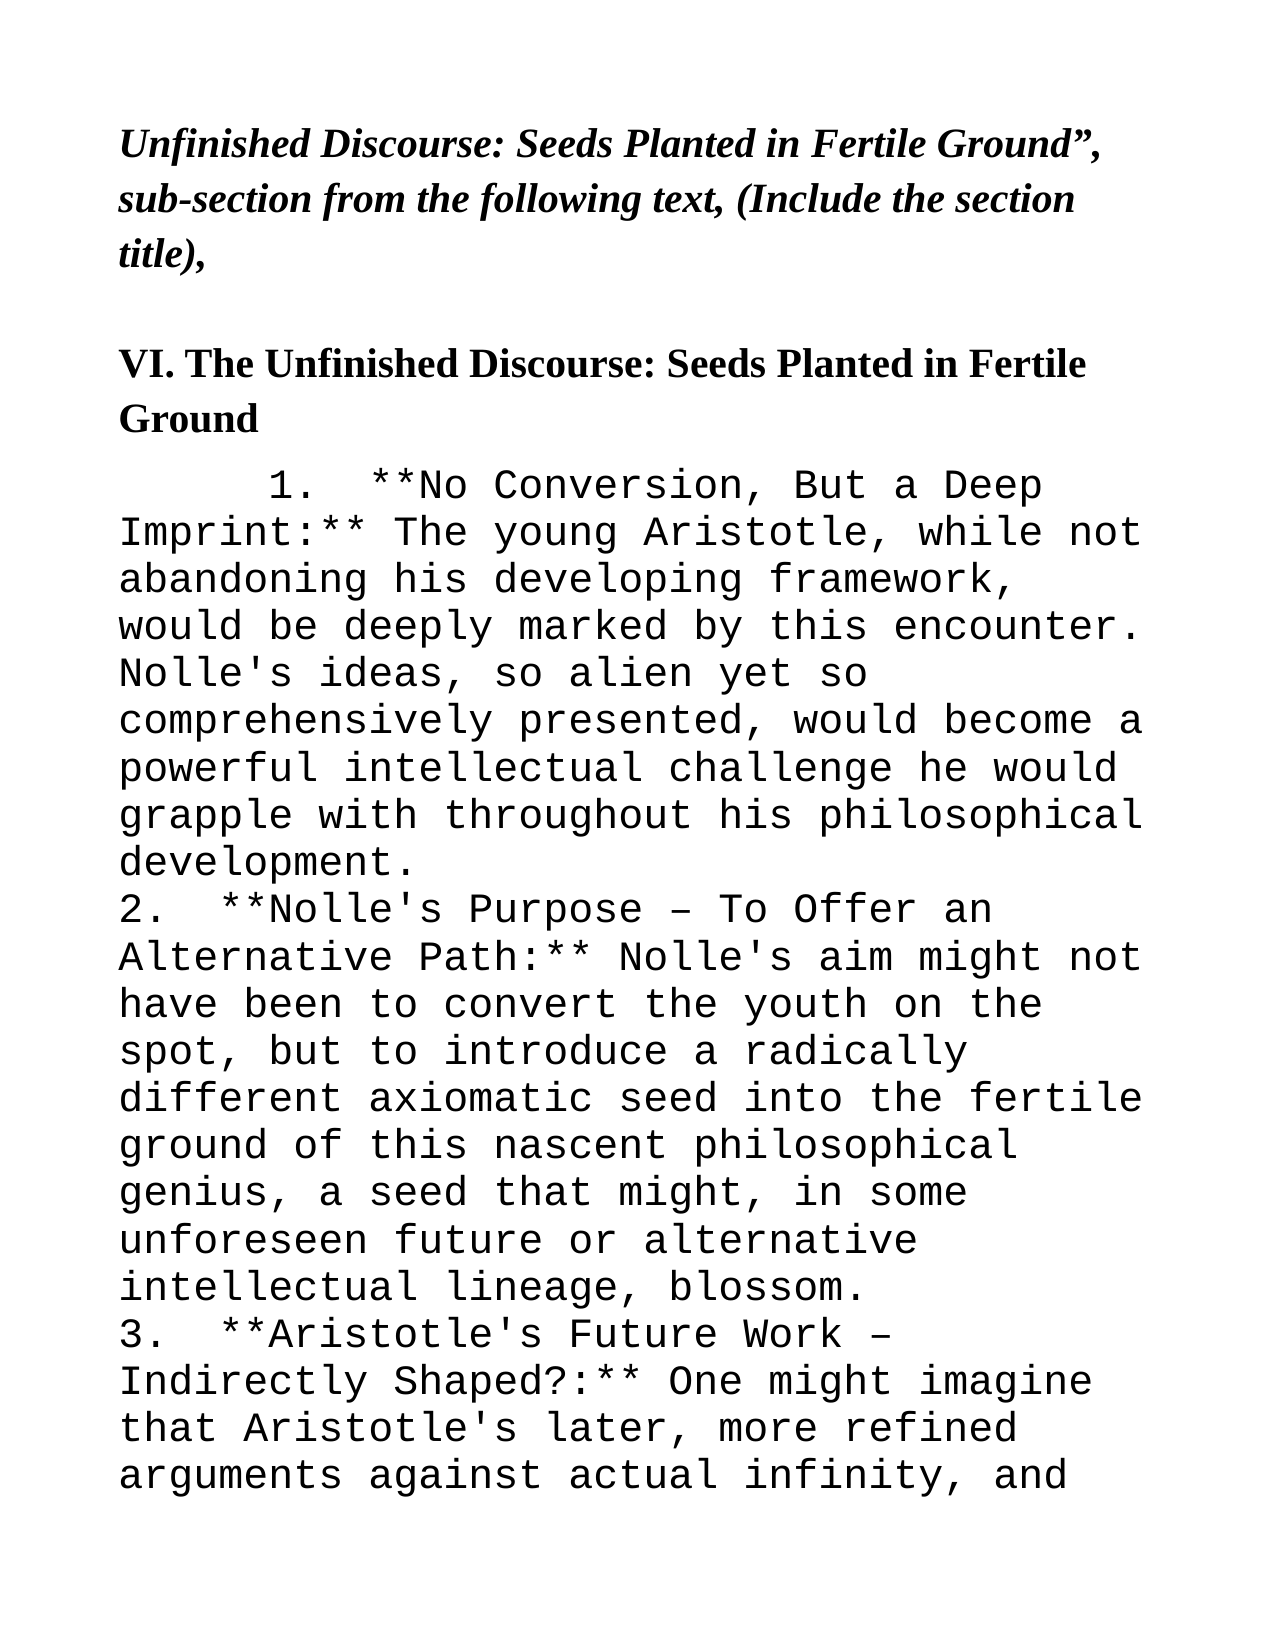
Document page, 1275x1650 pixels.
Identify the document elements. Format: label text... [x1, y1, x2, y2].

text 1. **No Conversion, But a Deep Imprint:** The young Aristotle, while not abandoning his developing framework, would be deeply marked by this encounter. Nolle's ideas, so alien yet so comprehensively presented, would become a powerful intellectual challenge he would grapple with throughout his philosophical development. [118, 463, 1157, 888]
text 3. **Aristotle's Future Work – Indirectly Shaped?:** One might imagine that Aristotle's later, more refined arguments against actual infinity, and [118, 1313, 1157, 1501]
text Unfinished Discourse: Seeds Planted in Fertile Ground”, sub-section from the following text, (Include the section title), VI. The Unfinished Discourse: Seeds Planted in Fertile Ground [118, 118, 1157, 442]
text 2. **Nolle's Purpose – To Offer an Alternative Path:** Nolle's aim might not have been to convert the youth on the spot, but to introduce a radically different axiomatic seed into the fertile ground of this nascent philosophical genius, a seed that might, in some unforeseen future or alternative intellectual lineage, blossom. [118, 888, 1157, 1313]
